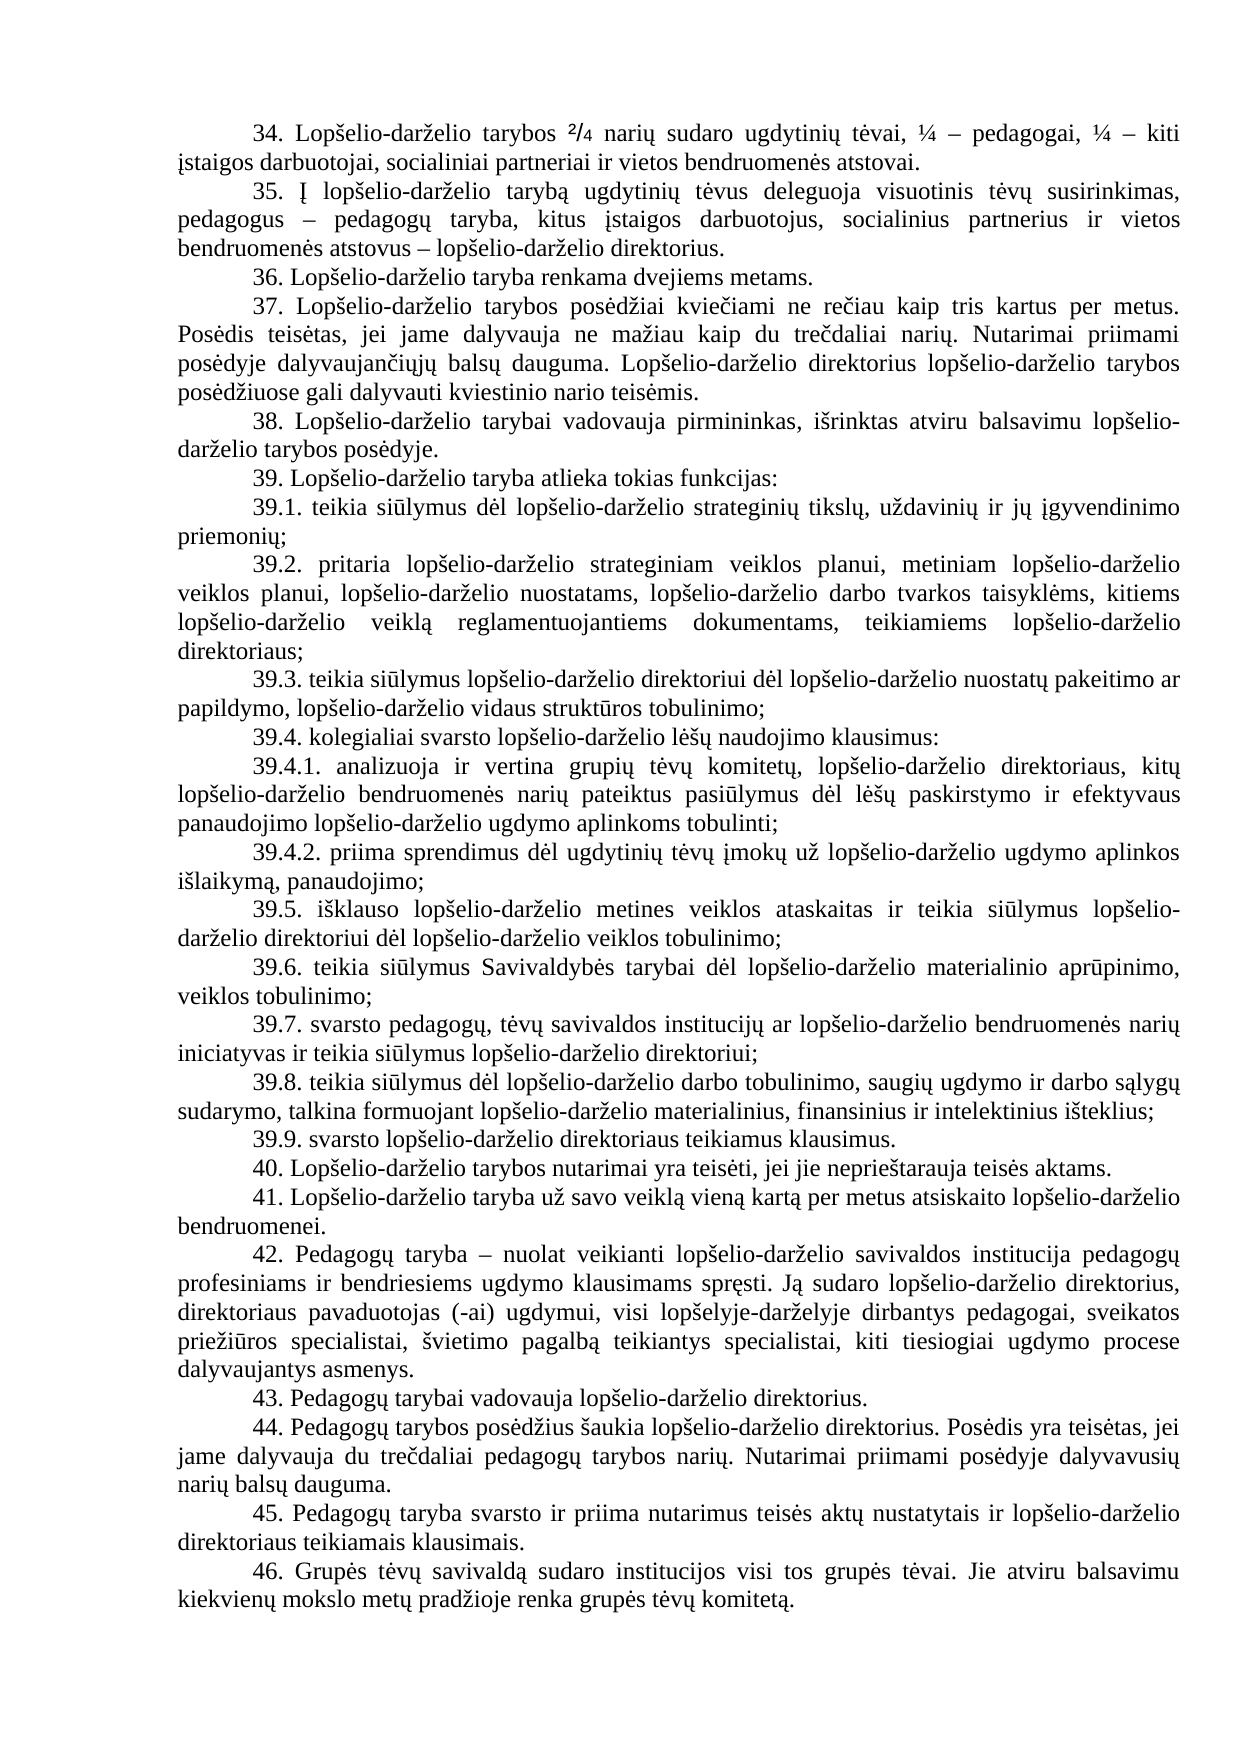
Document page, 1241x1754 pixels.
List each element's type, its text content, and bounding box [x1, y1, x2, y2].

text 39.4.1. analizuoja ir vertina grupių tėvų komitetų, lopšelio-darželio direktoriaus, kitų lopšelio-darželio bendruomenės narių pateiktus pasiūlymus dėl lėšų paskirstymo ir efektyvaus panaudojimo lopšelio-darželio ugdymo aplinkoms tobulinti; [177, 751, 1181, 837]
text 39.7. svarsto pedagogų, tėvų savivaldos institucijų ar lopšelio-darželio bendruomenės narių iniciatyvas ir teikia siūlymus lopšelio-darželio direktoriui; [177, 1009, 1181, 1067]
text 40. Lopšelio-darželio tarybos nutarimai yra teisėti, jei jie neprieštarauja teisės aktams. [177, 1153, 1181, 1182]
text 39.6. teikia siūlymus Savivaldybės tarybai dėl lopšelio-darželio materialinio aprūpinimo, veiklos tobulinimo; [177, 952, 1181, 1009]
text 41. Lopšelio-darželio taryba už savo veiklą vieną kartą per metus atsiskaito lopšelio-darželio bendruomenei. [177, 1182, 1181, 1239]
text 39.2. pritaria lopšelio-darželio strateginiam veiklos planui, metiniam lopšelio-darželio veiklos planui, lopšelio-darželio nuostatams, lopšelio-darželio darbo tvarkos taisyklėms, kitiems lopšelio-darželio veiklą reglamentuojantiems dokumentams, teikiamiems lopšelio-darželio direktoriaus; [177, 549, 1181, 664]
text 43. Pedagogų tarybai vadovauja lopšelio-darželio direktorius. [177, 1383, 1181, 1412]
text 39.4. kolegialiai svarsto lopšelio-darželio lėšų naudojimo klausimus: [177, 722, 1181, 751]
text 42. Pedagogų taryba – nuolat veikianti lopšelio-darželio savivaldos institucija pedagogų profesiniams ir bendriesiems ugdymo klausimams spręsti. Ją sudaro lopšelio-darželio direktorius, direktoriaus pavaduotojas (-ai) ugdymui, visi lopšelyje-darželyje dirbantys pedagogai, sveikatos priežiūros specialistai, švietimo pagalbą teikiantys specialistai, kiti tiesiogiai ugdymo procese dalyvaujantys asmenys. [177, 1239, 1181, 1383]
text 39.8. teikia siūlymus dėl lopšelio-darželio darbo tobulinimo, saugių ugdymo ir darbo sąlygų sudarymo, talkina formuojant lopšelio-darželio materialinius, finansinius ir intelektinius išteklius; [177, 1067, 1181, 1124]
text 39. Lopšelio-darželio taryba atlieka tokias funkcijas: [177, 463, 1181, 492]
text 39.3. teikia siūlymus lopšelio-darželio direktoriui dėl lopšelio-darželio nuostatų pakeitimo ar papildymo, lopšelio-darželio vidaus struktūros tobulinimo; [177, 664, 1181, 722]
text 35. Į lopšelio-darželio tarybą ugdytinių tėvus deleguoja visuotinis tėvų susirinkimas, pedagogus – pedagogų taryba, kitus įstaigos darbuotojus, socialinius partnerius ir vietos bendruomenės atstovus – lopšelio-darželio direktorius. [177, 176, 1181, 262]
text 39.9. svarsto lopšelio-darželio direktoriaus teikiamus klausimus. [177, 1124, 1181, 1153]
text 45. Pedagogų taryba svarsto ir priima nutarimus teisės aktų nustatytais ir lopšelio-darželio direktoriaus teikiamais klausimais. [177, 1498, 1181, 1556]
text 39.5. išklauso lopšelio-darželio metines veiklos ataskaitas ir teikia siūlymus lopšelio-darželio direktoriui dėl lopšelio-darželio veiklos tobulinimo; [177, 894, 1181, 952]
text 36. Lopšelio-darželio taryba renkama dvejiems metams. [177, 262, 1181, 291]
text 37. Lopšelio-darželio tarybos posėdžiai kviečiami ne rečiau kaip tris kartus per metus. Posėdis teisėtas, jei jame dalyvauja ne mažiau kaip du trečdaliai narių. Nutarimai priimami posėdyje dalyvaujančiųjų balsų dauguma. Lopšelio-darželio direktorius lopšelio-darželio tarybos posėdžiuose gali dalyvauti kviestinio nario teisėmis. [177, 291, 1181, 406]
text 39.1. teikia siūlymus dėl lopšelio-darželio strateginių tikslų, uždavinių ir jų įgyvendinimo priemonių; [177, 492, 1181, 549]
text 39.4.2. priima sprendimus dėl ugdytinių tėvų įmokų už lopšelio-darželio ugdymo aplinkos išlaikymą, panaudojimo; [177, 837, 1181, 894]
text 44. Pedagogų tarybos posėdžius šaukia lopšelio-darželio direktorius. Posėdis yra teisėtas, jei jame dalyvauja du trečdaliai pedagogų tarybos narių. Nutarimai priimami posėdyje dalyvavusių narių balsų dauguma. [177, 1412, 1181, 1498]
text 46. Grupės tėvų savivaldą sudaro institucijos visi tos grupės tėvai. Jie atviru balsavimu kiekvienų mokslo metų pradžioje renka grupės tėvų komitetą. [177, 1556, 1181, 1613]
text 38. Lopšelio-darželio tarybai vadovauja pirmininkas, išrinktas atviru balsavimu lopšelio-darželio tarybos posėdyje. [177, 406, 1181, 463]
text 34. Lopšelio-darželio tarybos ²/4 narių sudaro ugdytinių tėvai, ¼ – pedagogai, ¼ – kiti įstaigos darbuotojai, socialiniai partneriai ir vietos bendruomenės atstovai. [177, 118, 1181, 176]
